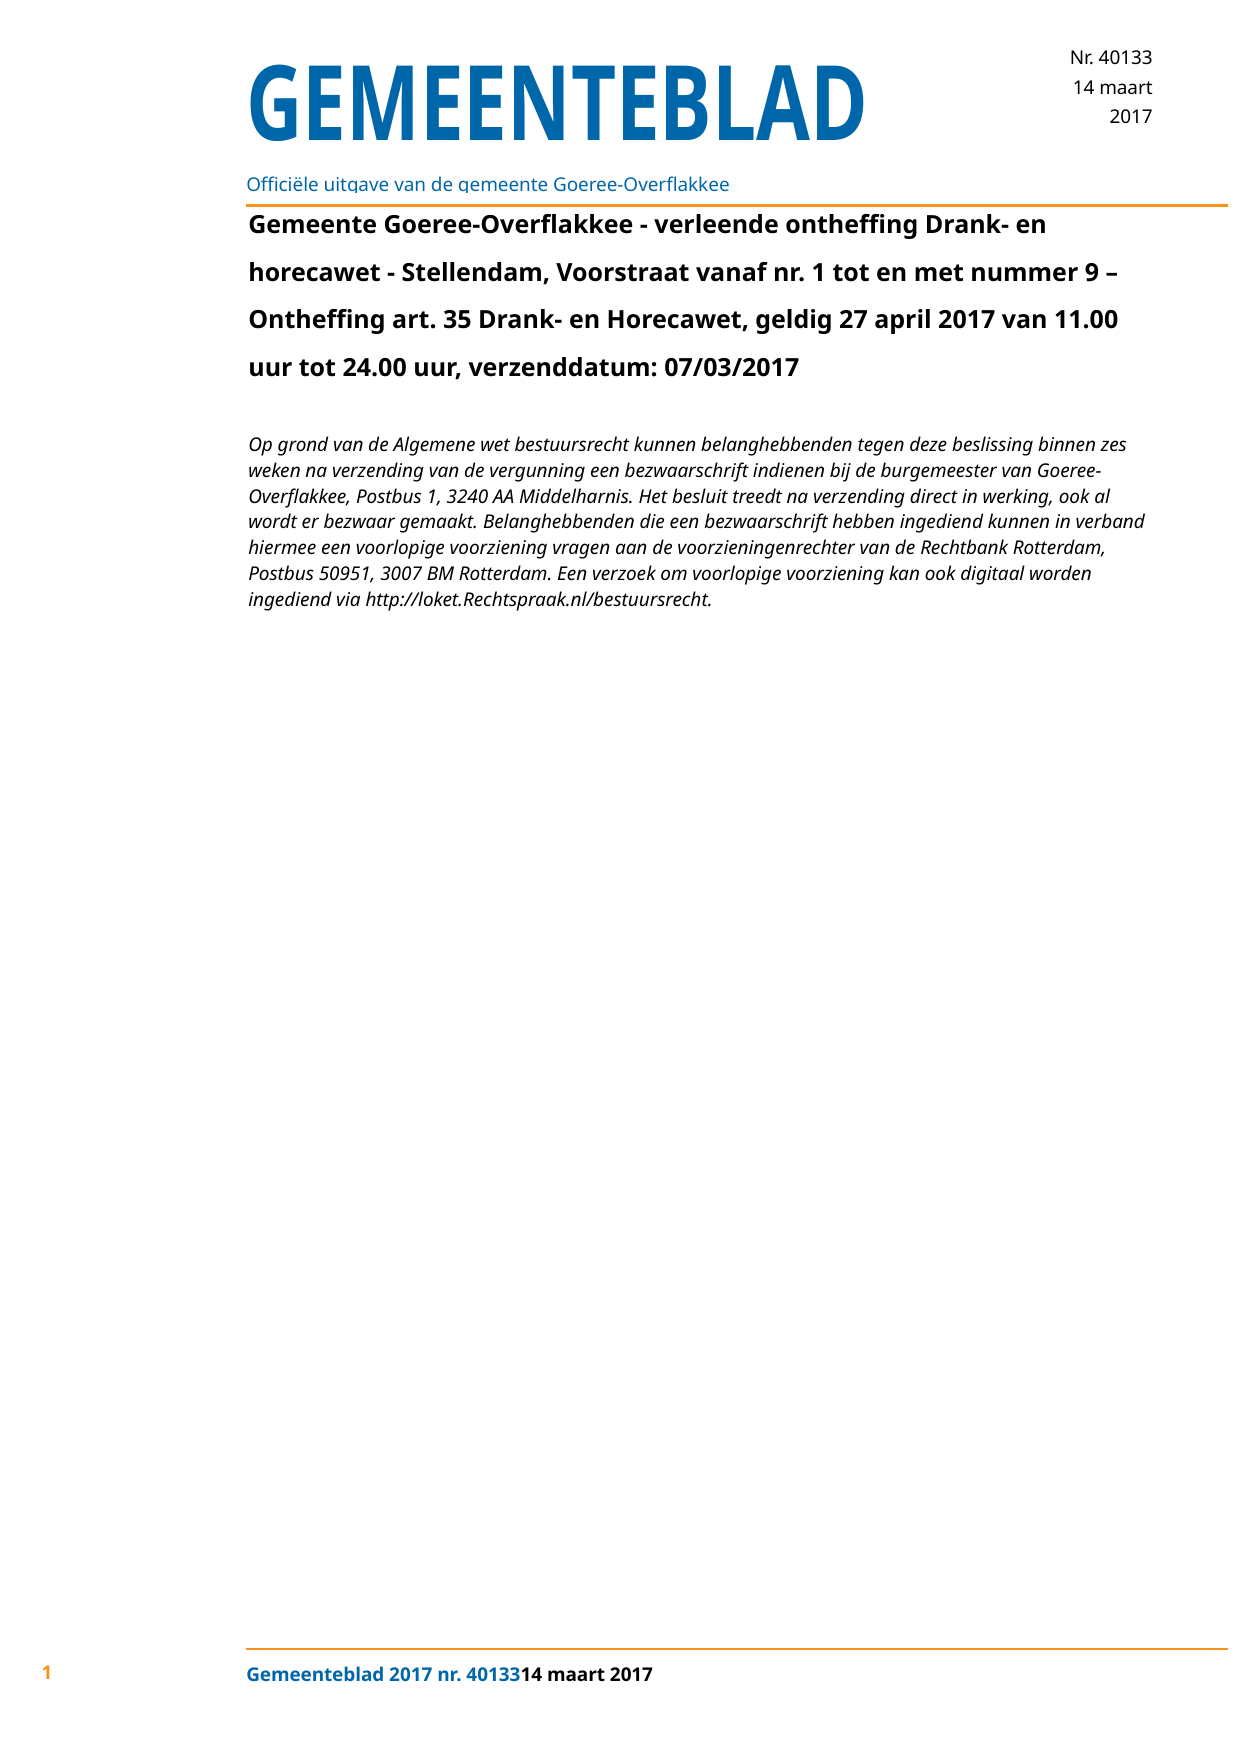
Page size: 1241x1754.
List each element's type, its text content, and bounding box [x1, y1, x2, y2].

text Gemeente Goeree-Overflakkee - verleende ontheffing Drank- en horecawet - Stellendam, Voorstraat vanaf nr. 1 tot en met nummer 9 – Ontheffing art. 35 Drank- en Horecawet, geldig 27 april 2017 van 11.00 uur tot 24.00 uur, verzenddatum: 07/03/2017 [248, 207, 1152, 384]
picture [41, 47, 231, 172]
text Op grond van de Algemene wet bestuursrecht kunnen belanghebbenden tegen deze beslissing binnen zes weken na verzending van de vergunning een bezwaarschrift indienen bij de burgemeester van Goeree-Overflakkee, Postbus 1, 3240 AA Middelharnis. Het besluit treedt na verzending direct in werking, ook al wordt er bezwaar gemaakt. Belanghebbenden die een bezwaarschrift hebben ingediend kunnen in verband hiermee een voorlopige voorziening vragen aan de voorzieningenrechter van de Rechtbank Rotterdam, Postbus 50951, 3007 BM Rotterdam. Een verzoek om voorlopige voorziening kan ook digitaal worden ingediend via http://loket.Rechtspraak.nl/bestuursrecht. [248, 431, 1152, 611]
